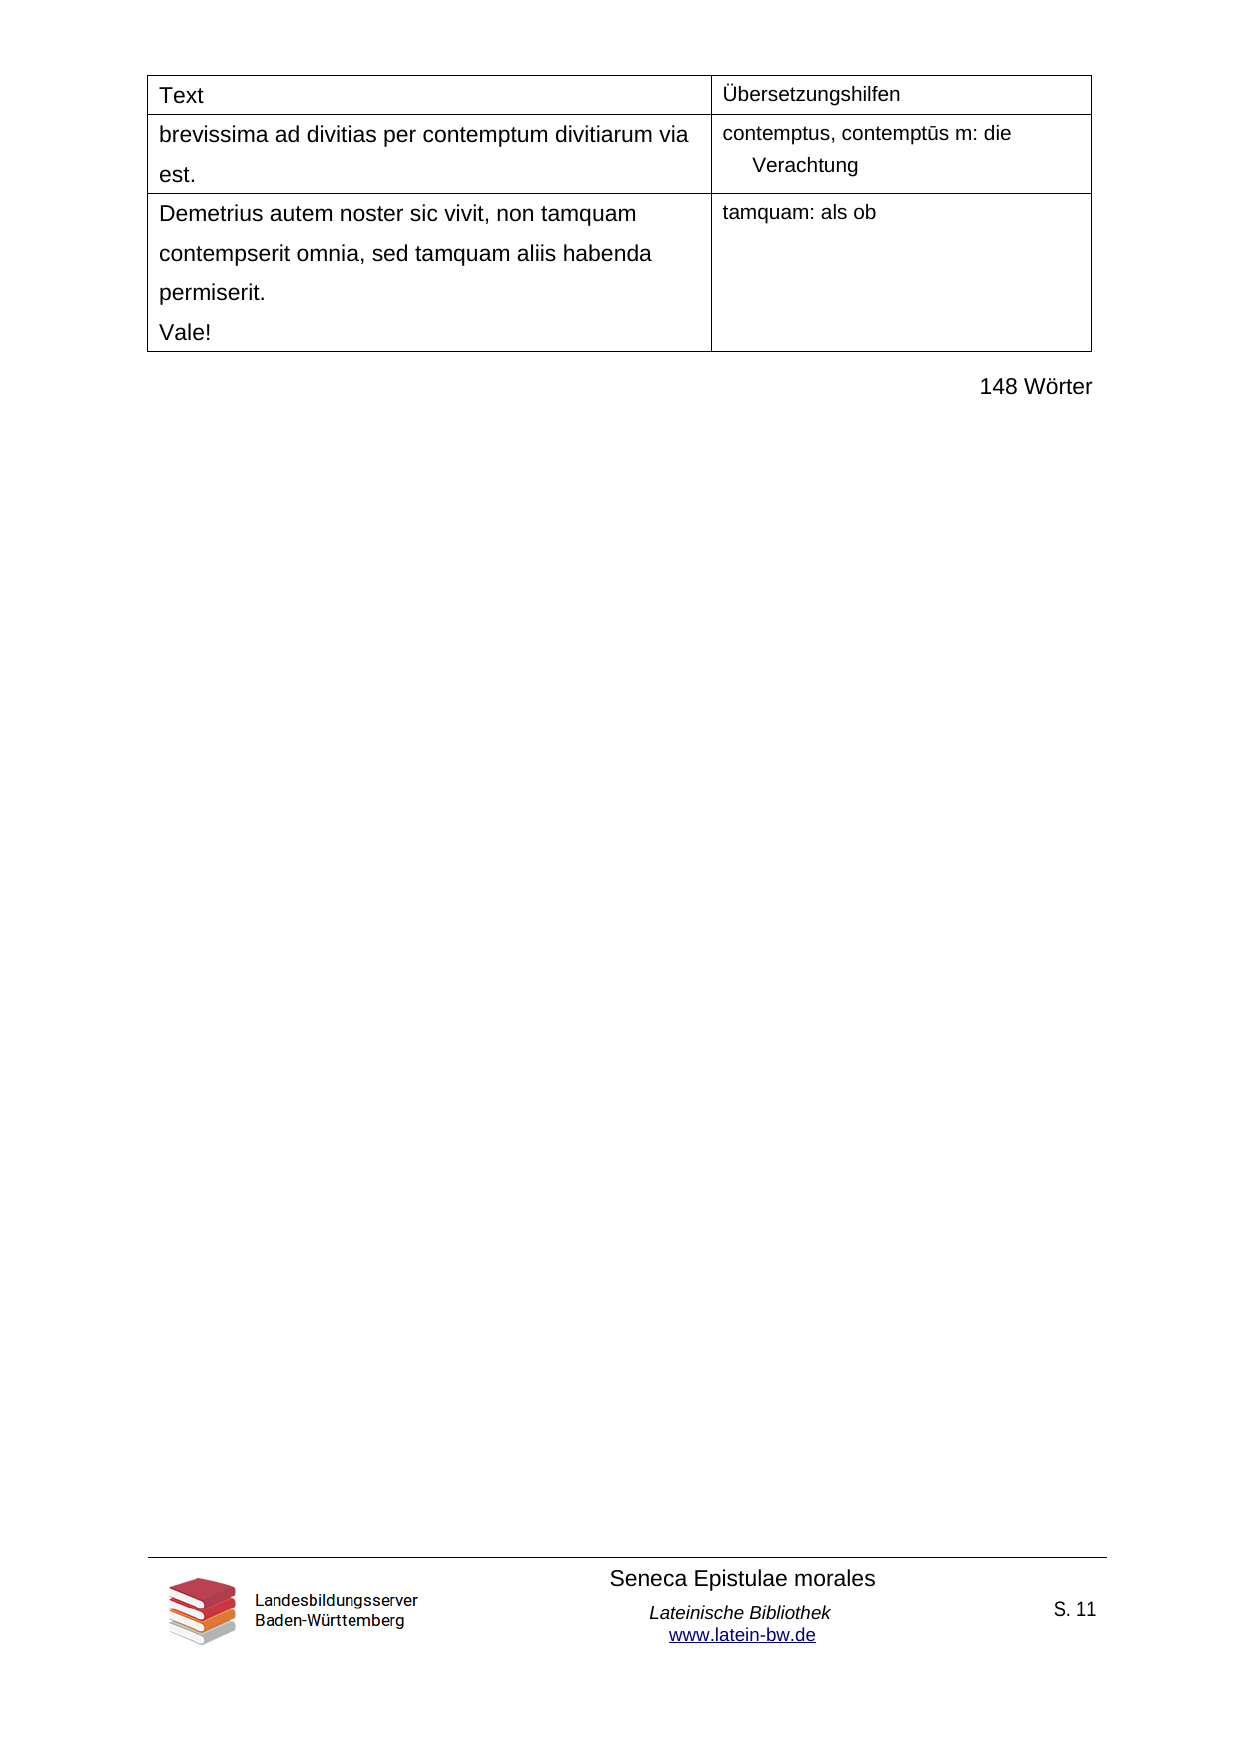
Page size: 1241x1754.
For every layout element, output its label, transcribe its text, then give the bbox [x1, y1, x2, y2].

table_header Text [148, 76, 711, 114]
table_cell tamquam: als ob [712, 194, 1091, 351]
text 148 Wörter [148, 373, 1093, 399]
table_cell Demetrius autem noster sic vivit, non tamquam contempserit omnia, sed tamquam aliis habenda permiserit. Vale! [148, 194, 711, 351]
table_cell contemptus, contemptūs m: die Verachtung [712, 115, 1091, 193]
table_cell brevissima ad divitias per contemptum divitiarum via est. [148, 115, 711, 193]
picture [158, 1565, 429, 1653]
table_header Übersetzungshilfen [712, 76, 1091, 114]
